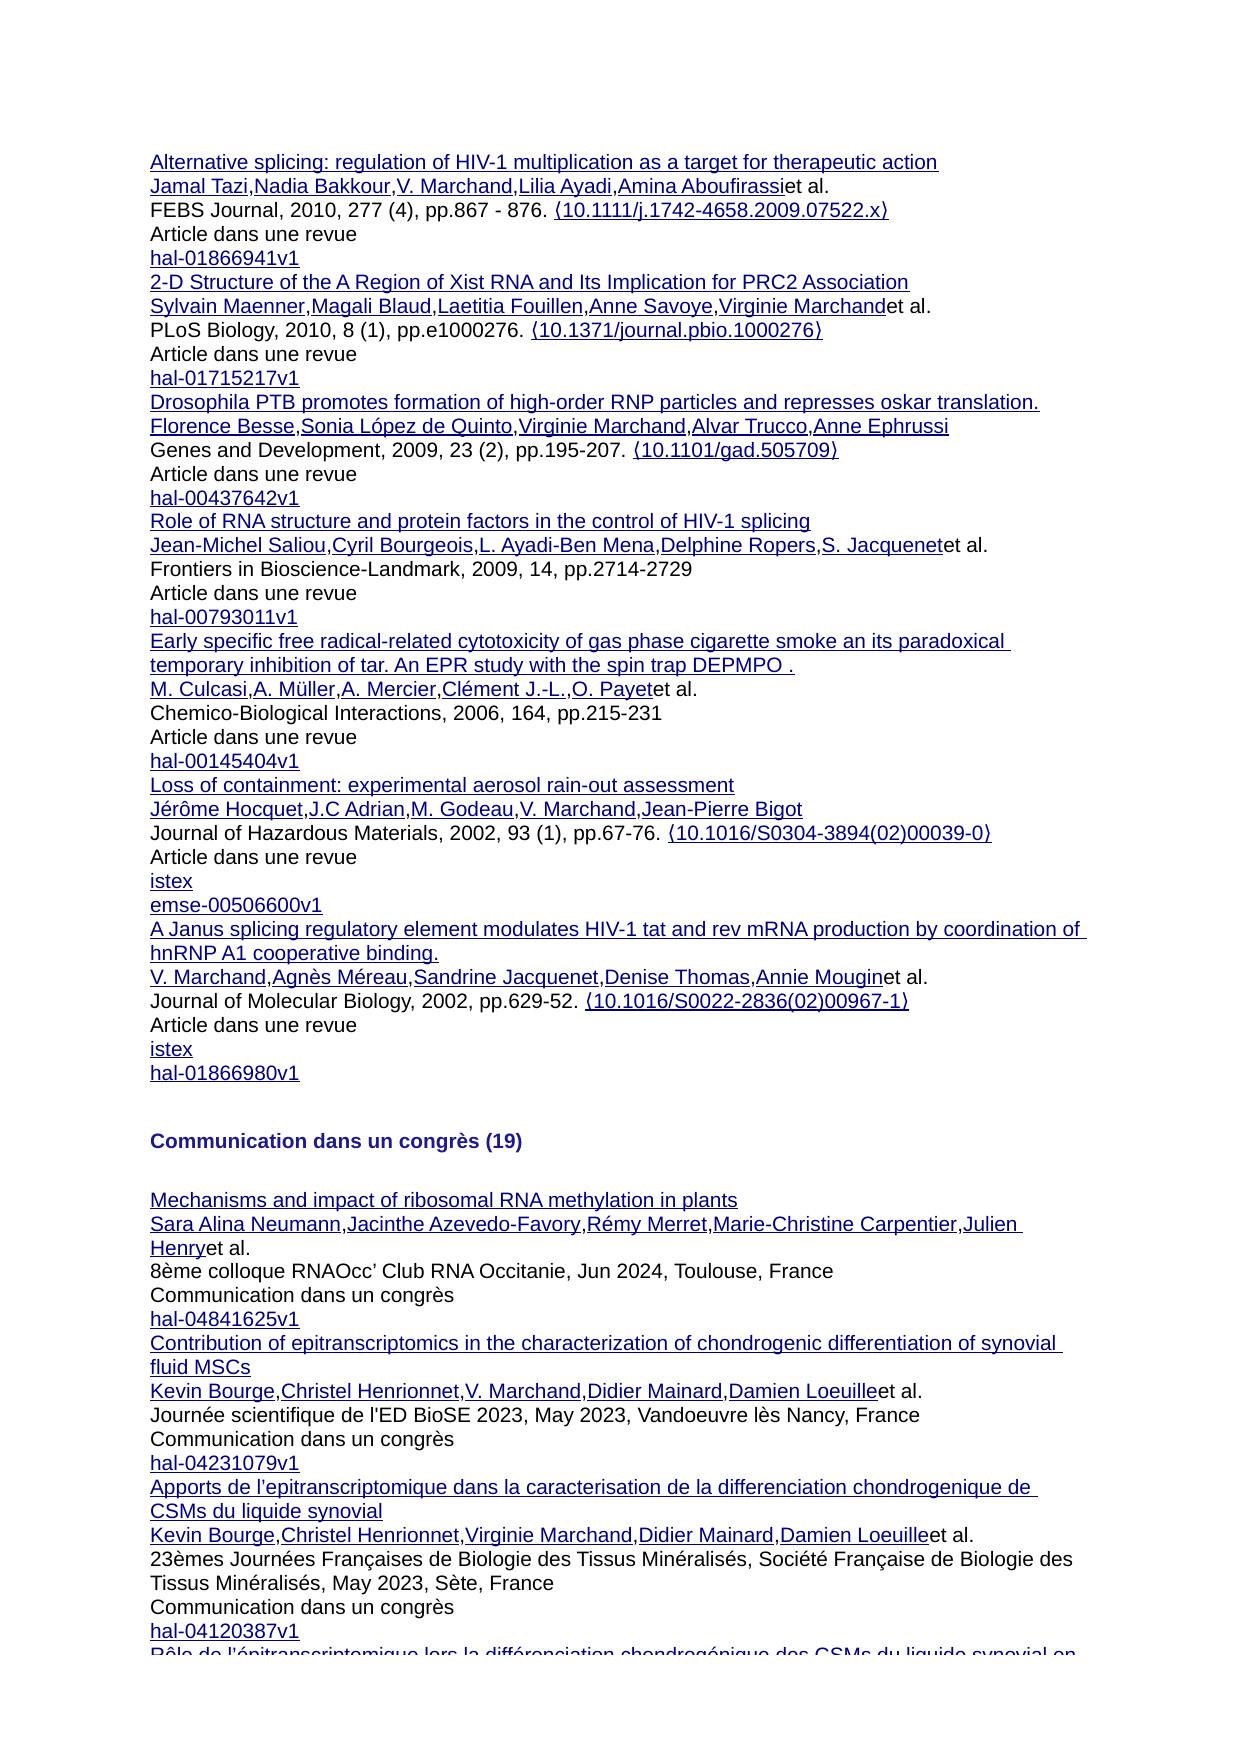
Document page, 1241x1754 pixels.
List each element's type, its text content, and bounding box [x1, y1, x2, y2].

table_cell Drosophila PTB promotes formation of high-order RNP particles and represses oskar translation. Florence Besse,Sonia López de Quinto,Virginie Marchand,Alvar Trucco,Anne Ephrussi Genes and Development, 2009, 23 (2), pp.195-207. ⟨10.1101/gad.505709⟩ Article dans une revue hal-00437642v1 [150, 390, 1090, 509]
table_cell Early specific free radical-related cytotoxicity of gas phase cigarette smoke an its paradoxical temporary inhibition of tar. An EPR study with the spin trap DEPMPO . M. Culcasi,A. Müller,A. Mercier,Clément J.-L.,O. Payetet al. Chemico-Biological Interactions, 2006, 164, pp.215-231 Article dans une revue hal-00145404v1 [150, 629, 1090, 773]
table_cell A Janus splicing regulatory element modulates HIV-1 tat and rev mRNA production by coordination of hnRNP A1 cooperative binding. V. Marchand,Agnès Méreau,Sandrine Jacquenet,Denise Thomas,Annie Mouginet al. Journal of Molecular Biology, 2002, pp.629-52. ⟨10.1016/S0022-2836(02)00967-1⟩ Article dans une revue istex hal-01866980v1 [150, 917, 1090, 1084]
table_cell 2-D Structure of the A Region of Xist RNA and Its Implication for PRC2 Association Sylvain Maenner,Magali Blaud,Laetitia Fouillen,Anne Savoye,Virginie Marchandet al. PLoS Biology, 2010, 8 (1), pp.e1000276. ⟨10.1371/journal.pbio.1000276⟩ Article dans une revue hal-01715217v1 [150, 270, 1090, 389]
table_cell Loss of containment: experimental aerosol rain-out assessment Jérôme Hocquet,J.C Adrian,M. Godeau,V. Marchand,Jean-Pierre Bigot Journal of Hazardous Materials, 2002, 93 (1), pp.67-76. ⟨10.1016/S0304-3894(02)00039-0⟩ Article dans une revue istex emse-00506600v1 [150, 773, 1090, 917]
table_cell Apports de l’epitranscriptomique dans la caracterisation de la differenciation chondrogenique de CSMs du liquide synovial Kevin Bourge,Christel Henrionnet,Virginie Marchand,Didier Mainard,Damien Loeuilleet al. 23èmes Journées Françaises de Biologie des Tissus Minéralisés, Société Française de Biologie des Tissus Minéralisés, May 2023, Sète, France Communication dans un congrès hal-04120387v1 [150, 1475, 1090, 1643]
table_cell Role of RNA structure and protein factors in the control of HIV-1 splicing Jean-Michel Saliou,Cyril Bourgeois,L. Ayadi-Ben Mena,Delphine Ropers,S. Jacquenetet al. Frontiers in Bioscience-Landmark, 2009, 14, pp.2714-2729 Article dans une revue hal-00793011v1 [150, 509, 1090, 629]
table_header Mechanisms and impact of ribosomal RNA methylation in plants Sara Alina Neumann,Jacinthe Azevedo-Favory,Rémy Merret,Marie-Christine Carpentier,Julien Henryet al. 8ème colloque RNAOcc’ Club RNA Occitanie, Jun 2024, Toulouse, France Communication dans un congrès hal-04841625v1 [150, 1188, 1090, 1331]
subtitle Communication dans un congrès (19) [150, 1129, 1090, 1153]
table_cell Contribution of epitranscriptomics in the characterization of chondrogenic differentiation of synovial fluid MSCs Kevin Bourge,Christel Henrionnet,V. Marchand,Didier Mainard,Damien Loeuilleet al. Journée scientifique de l'ED BioSE 2023, May 2023, Vandoeuvre lès Nancy, France Communication dans un congrès hal-04231079v1 [150, 1331, 1090, 1475]
table_cell Alternative splicing: regulation of HIV-1 multiplication as a target for therapeutic action Jamal Tazi,Nadia Bakkour,V. Marchand,Lilia Ayadi,Amina Aboufirassiet al. FEBS Journal, 2010, 277 (4), pp.867 - 876. ⟨10.1111/j.1742-4658.2009.07522.x⟩ Article dans une revue hal-01866941v1 [150, 150, 1090, 270]
table_cell Rôle de l’épitranscriptomique lors la différenciation chondrogénique des CSMs du liquide synovial en comparaison avec les chondrocytes Kevin Bourge,Christel Henrionnet,Virginie Marchand,Didier Mainard,Damien Loeuilleet al. 97ème congrès de la Société Française de Chirurgie Orthopédique & Traumatologique, Société Française de Chirurgie Orthopédique & Traumatologique, Nov 2023, Paris, France Communication dans un congrès hal-04371045v1 [150, 1643, 1090, 1655]
